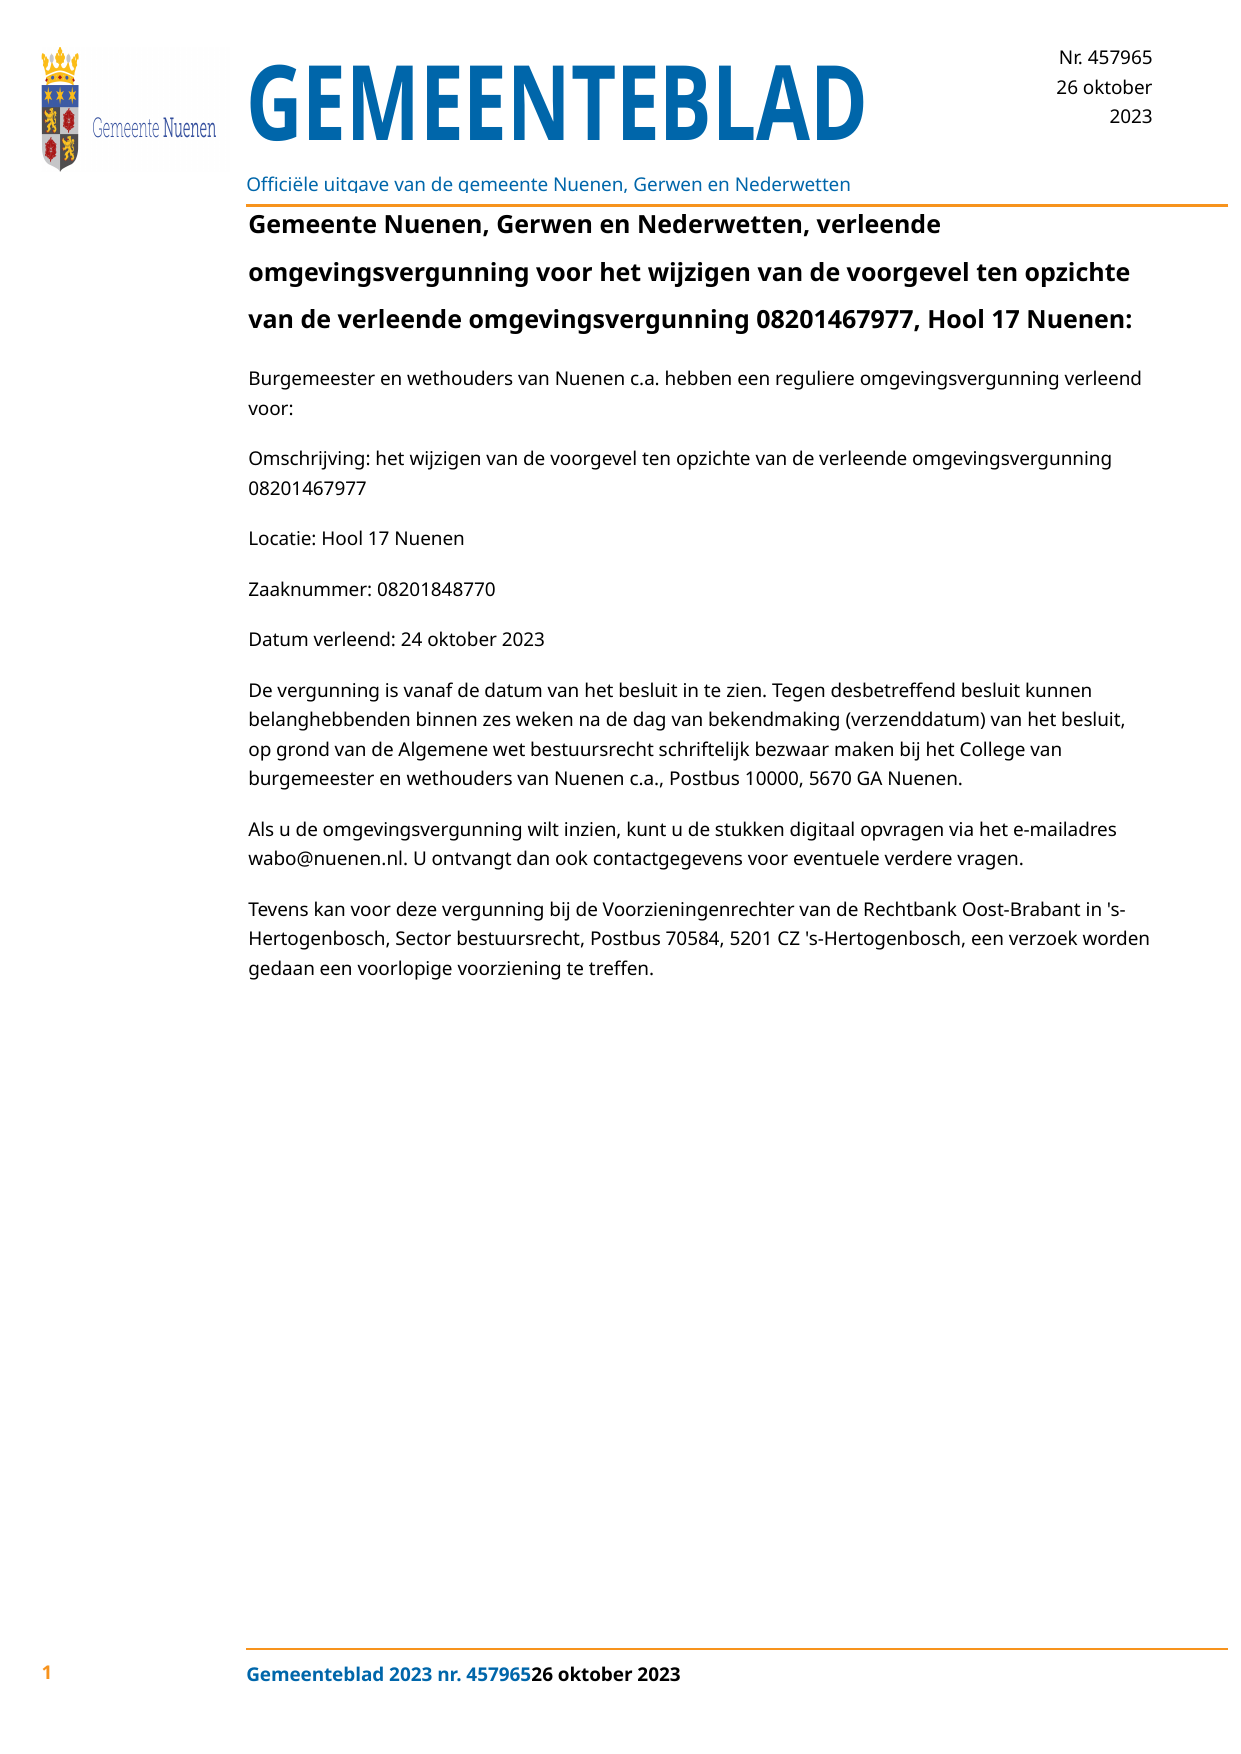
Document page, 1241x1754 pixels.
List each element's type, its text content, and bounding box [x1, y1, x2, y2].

picture [41, 47, 231, 172]
text Locatie: Hool 17 Nuenen [248, 526, 1152, 551]
text Omschrijving: het wijzigen van de voorgevel ten opzichte van de verleende omgevingsvergunning 08201467977 [248, 446, 1152, 501]
text Als u de omgevingsvergunning wilt inzien, kunt u de stukken digitaal opvragen via het e-mailadres wabo@nuenen.nl. U ontvangt dan ook contactgegevens voor eventuele verdere vragen. [248, 816, 1152, 871]
text Zaaknummer: 08201848770 [248, 576, 1152, 602]
text De vergunning is vanaf de datum van het besluit in te zien. Tegen desbetreffend besluit kunnen belanghebbenden binnen zes weken na de dag van bekendmaking (verzenddatum) van het besluit, op grond van de Algemene wet bestuursrecht schriftelijk bezwaar maken bij het College van burgemeester en wethouders van Nuenen c.a., Postbus 10000, 5670 GA Nuenen. [248, 677, 1152, 791]
text Burgemeester en wethouders van Nuenen c.a. hebben een reguliere omgevingsvergunning verleend voor: [248, 366, 1152, 421]
text Datum verleend: 24 oktober 2023 [248, 626, 1152, 652]
text Tevens kan voor deze vergunning bij de Voorzieningenrechter van de Rechtbank Oost-Brabant in 's-Hertogenbosch, Sector bestuursrecht, Postbus 70584, 5201 CZ 's-Hertogenbosch, een verzoek worden gedaan een voorlopige voorziening te treffen. [248, 896, 1152, 981]
text Gemeente Nuenen, Gerwen en Nederwetten, verleende omgevingsvergunning voor het wijzigen van de voorgevel ten opzichte van de verleende omgevingsvergunning 08201467977, Hool 17 Nuenen: [248, 207, 1152, 336]
